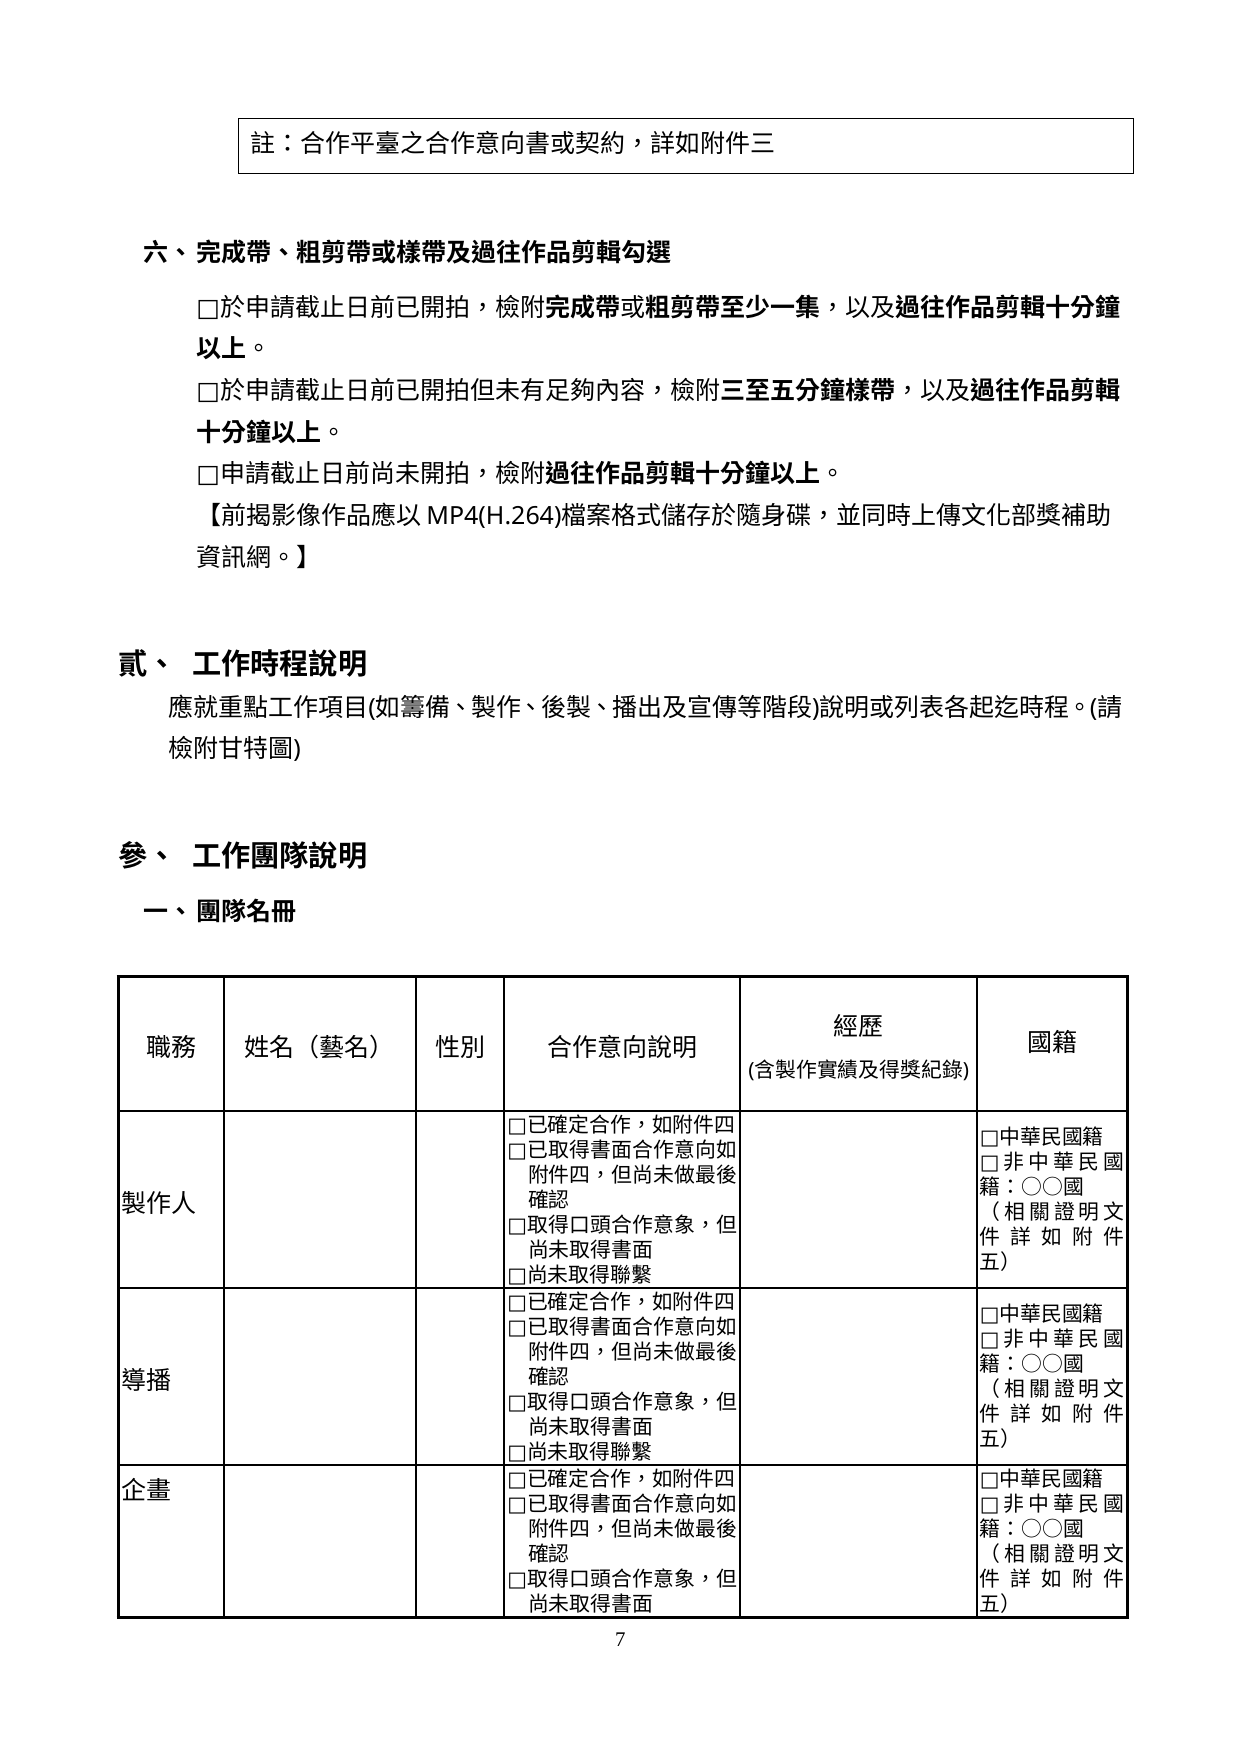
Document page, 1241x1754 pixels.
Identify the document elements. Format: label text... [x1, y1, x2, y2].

table_cell □已確定合作，如附件四 □已取得書面合作意向如附件四，但尚未做最後確認 □取得口頭合作意象，但尚未取得書面 □尚未取得聯繫 [505, 1112, 739, 1287]
table_cell 註：合作平臺之合作意向書或契約，詳如附件三 [239, 119, 1133, 173]
table_cell □已確定合作，如附件四 □已取得書面合作意向如附件四，但尚未做最後確認 □取得口頭合作意象，但尚未取得書面 [505, 1466, 739, 1616]
table_header 姓名（藝名） [225, 978, 415, 1110]
table_cell [225, 1112, 415, 1287]
table_cell [741, 1289, 976, 1464]
subtitle 工作時程說明 應就重點工作項目(如籌備、製作、後製、播出及宣傳等階段)說明或列表各起迄時程。(請檢附甘特圖) [118, 641, 1122, 766]
subtitle 工作團隊說明 [118, 833, 1122, 874]
table_cell [417, 1112, 503, 1287]
list 團隊名冊 [143, 887, 1122, 928]
table_cell [741, 1466, 976, 1616]
table_cell 導播 [120, 1289, 223, 1464]
table_cell □中華民國籍 □非中華民國籍：○○國 （相關證明文件詳如附件五） [978, 1289, 1126, 1464]
table_cell □中華民國籍 □非中華民國籍：○○國 （相關證明文件詳如附件五） [978, 1112, 1126, 1287]
table_cell □已確定合作，如附件四 □已取得書面合作意向如附件四，但尚未做最後確認 □取得口頭合作意象，但尚未取得書面 □尚未取得聯繫 [505, 1289, 739, 1464]
table_cell 企畫 [120, 1466, 223, 1616]
table_header 經歷 (含製作實績及得獎紀錄) [741, 978, 976, 1110]
subtitle 完成帶、粗剪帶或樣帶及過往作品剪輯勾選 [143, 228, 1122, 270]
table_cell [417, 1289, 503, 1464]
table_cell □中華民國籍 □非中華民國籍：○○國 （相關證明文件詳如附件五） [978, 1466, 1126, 1616]
table_header 國籍 [978, 978, 1126, 1110]
table_cell 製作人 [120, 1112, 223, 1287]
table_cell [225, 1289, 415, 1464]
table_cell [417, 1466, 503, 1616]
table_header 性別 [417, 978, 503, 1110]
subtitle □於申請截止日前已開拍，檢附完成帶或粗剪帶至少一集，以及過往作品剪輯十分鐘以上。 □於申請截止日前已開拍但未有足夠內容，檢附三至五分鐘樣帶，以及過往作品剪輯十分鐘以上。 □申請截止日前尚未開拍，檢附過往作品剪輯十分鐘以上。 【前揭影像作品應以MP4(H.264)檔案格式儲存於隨身碟，並同時上傳文化部獎補助資訊網。】 [196, 283, 1122, 574]
table_header 合作意向說明 [505, 978, 739, 1110]
table_cell [741, 1112, 976, 1287]
table_cell [225, 1466, 415, 1616]
table_header 職務 [120, 978, 223, 1110]
